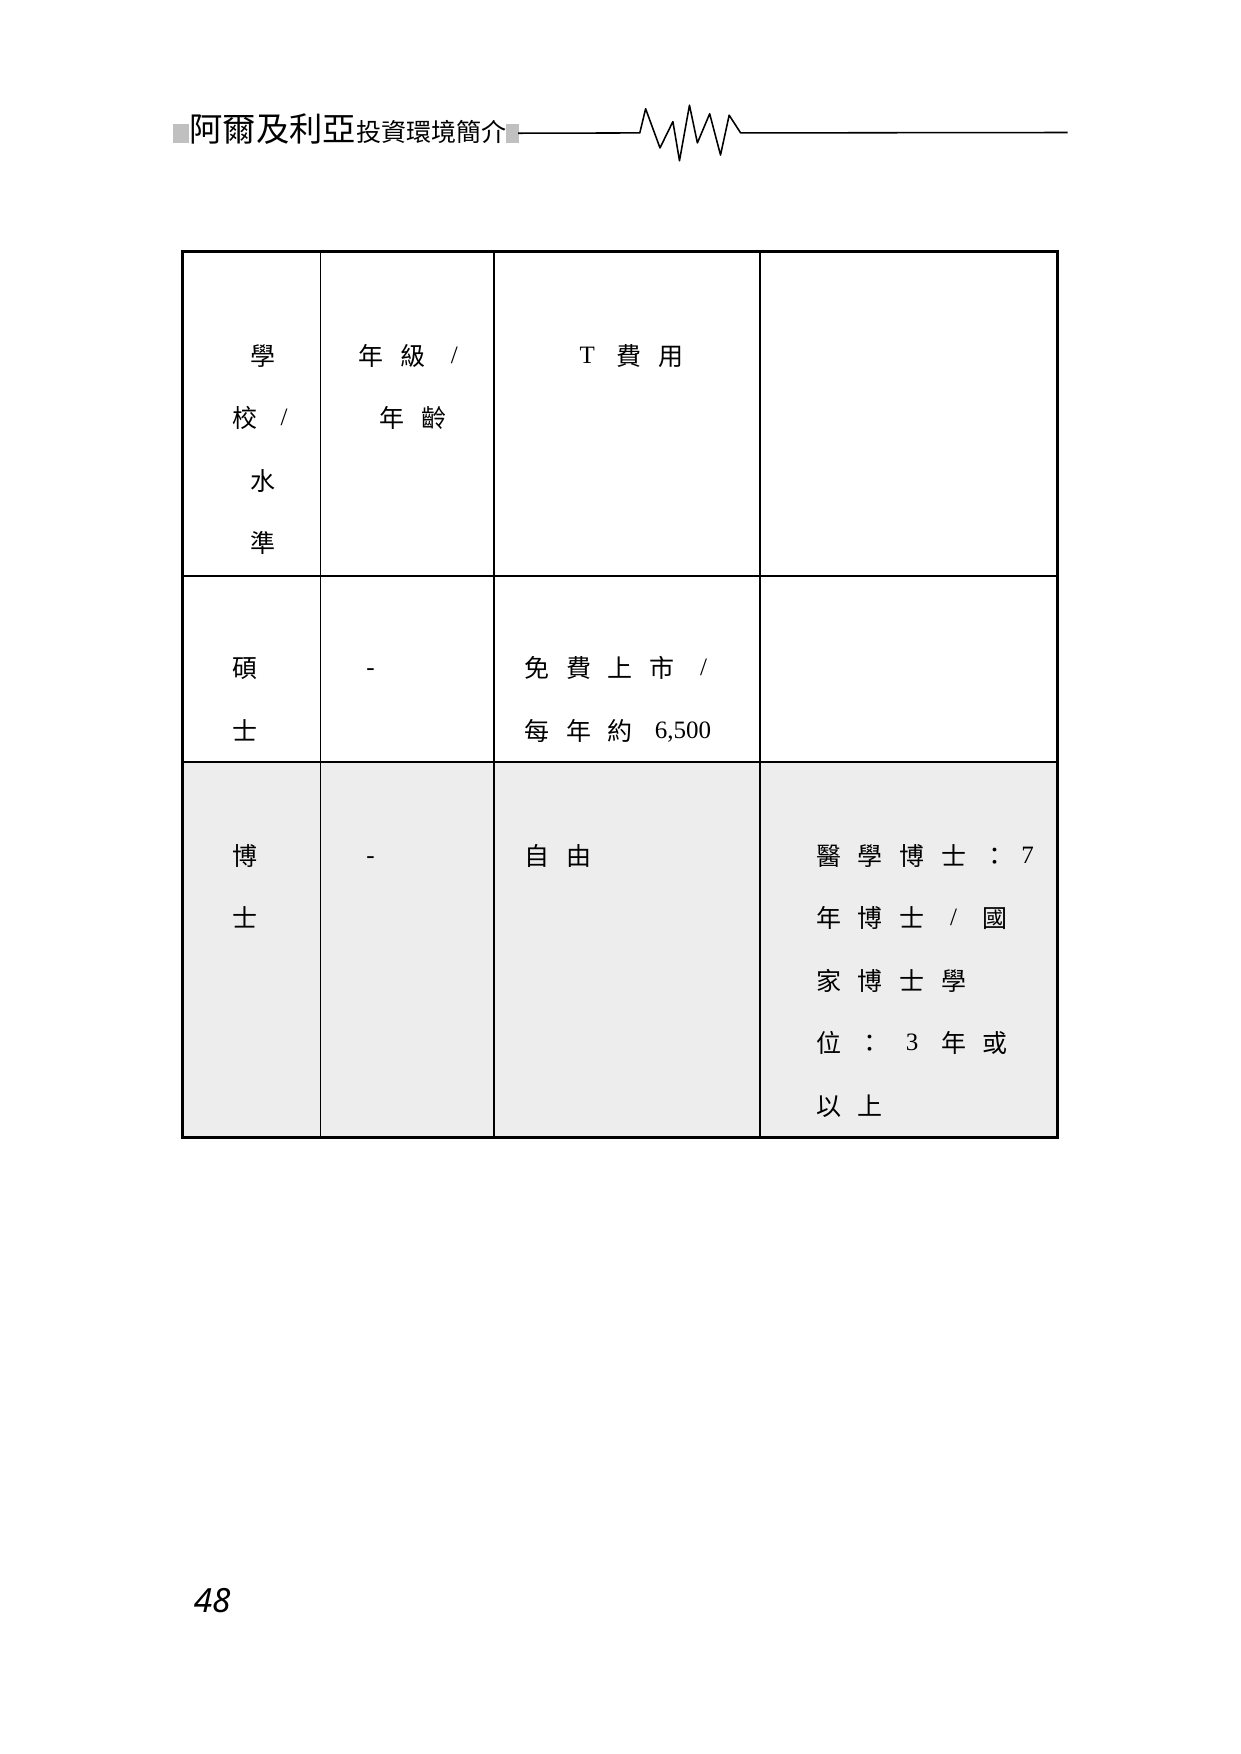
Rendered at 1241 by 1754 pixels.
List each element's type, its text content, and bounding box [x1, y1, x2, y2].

table_cell 碩士 [184, 577, 320, 761]
table_cell [761, 577, 1056, 761]
table_cell 免費上市/每年約6,500 [495, 577, 759, 761]
table_header 年級/年齡 [321, 253, 493, 575]
table_header 學校/水準 [184, 253, 320, 575]
table_header [761, 253, 1056, 575]
table_cell 醫學博士：7年博士/國家博士學位：3年或以上 [761, 763, 1056, 1136]
table_cell - [321, 577, 493, 761]
table_cell 自由 [495, 763, 759, 1136]
table_header T費用 [495, 253, 759, 575]
table_cell 博士 [184, 763, 320, 1136]
table_cell - [321, 763, 493, 1136]
